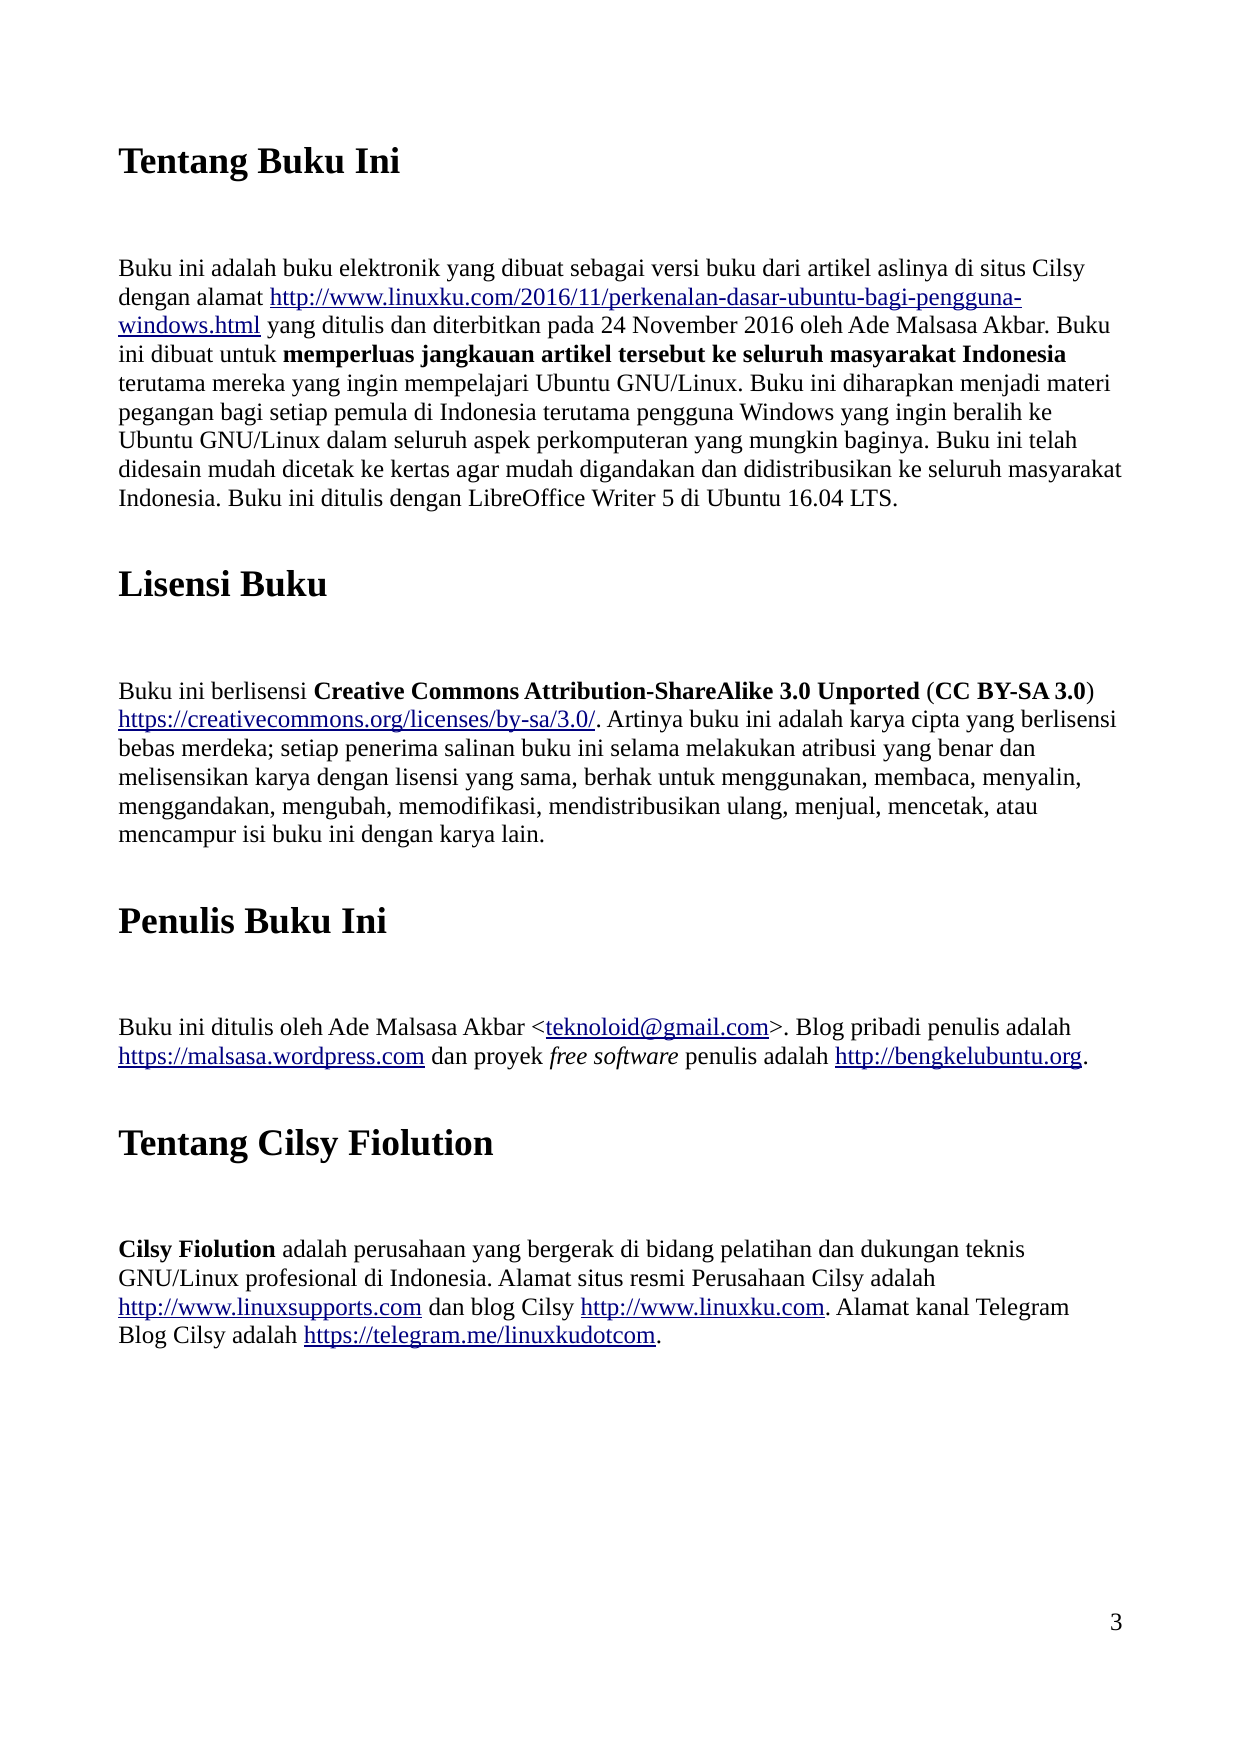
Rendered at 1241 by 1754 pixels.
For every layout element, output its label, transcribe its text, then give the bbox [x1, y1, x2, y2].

subtitle Penulis Buku Ini [118, 898, 1122, 942]
text Buku ini berlisensi Creative Commons Attribution-ShareAlike 3.0 Unported (CC BY-SA 3.0) https://creativecommons.org/licenses/by-sa/3.0/. Artinya buku ini adalah karya cipta yang berlisensi bebas merdeka; setiap penerima salinan buku ini selama melakukan atribusi yang benar dan melisensikan karya dengan lisensi yang sama, berhak untuk menggunakan, membaca, menyalin, menggandakan, mengubah, memodifikasi, mendistribusikan ulang, menjual, mencetak, atau mencampur isi buku ini dengan karya lain. [118, 676, 1122, 848]
subtitle Lisensi Buku [118, 562, 1122, 605]
text Buku ini ditulis oleh Ade Malsasa Akbar <teknoloid@gmail.com>. Blog pribadi penulis adalah https://malsasa.wordpress.com dan proyek free software penulis adalah http://bengkelubuntu.org. [118, 1012, 1122, 1070]
text Cilsy Fiolution adalah perusahaan yang bergerak di bidang pelatihan dan dukungan teknis GNU/Linux profesional di Indonesia. Alamat situs resmi Perusahaan Cilsy adalah http://www.linuxsupports.com dan blog Cilsy http://www.linuxku.com. Alamat kanal Telegram Blog Cilsy adalah https://telegram.me/linuxkudotcom. [118, 1234, 1122, 1349]
subtitle Tentang Cilsy Fiolution [118, 1120, 1122, 1163]
subtitle Tentang Buku Ini [118, 139, 1122, 182]
text Buku ini adalah buku elektronik yang dibuat sebagai versi buku dari artikel aslinya di situs Cilsy dengan alamat http://www.linuxku.com/2016/11/perkenalan-dasar-ubuntu-bagi-pengguna-windows.html yang ditulis dan diterbitkan pada 24 November 2016 oleh Ade Malsasa Akbar. Buku ini dibuat untuk memperluas jangkauan artikel tersebut ke seluruh masyarakat Indonesia terutama mereka yang ingin mempelajari Ubuntu GNU/Linux. Buku ini diharapkan menjadi materi pegangan bagi setiap pemula di Indonesia terutama pengguna Windows yang ingin beralih ke Ubuntu GNU/Linux dalam seluruh aspek perkomputeran yang mungkin baginya. Buku ini telah didesain mudah dicetak ke kertas agar mudah digandakan dan didistribusikan ke seluruh masyarakat Indonesia. Buku ini ditulis dengan LibreOffice Writer 5 di Ubuntu 16.04 LTS. [118, 253, 1122, 512]
